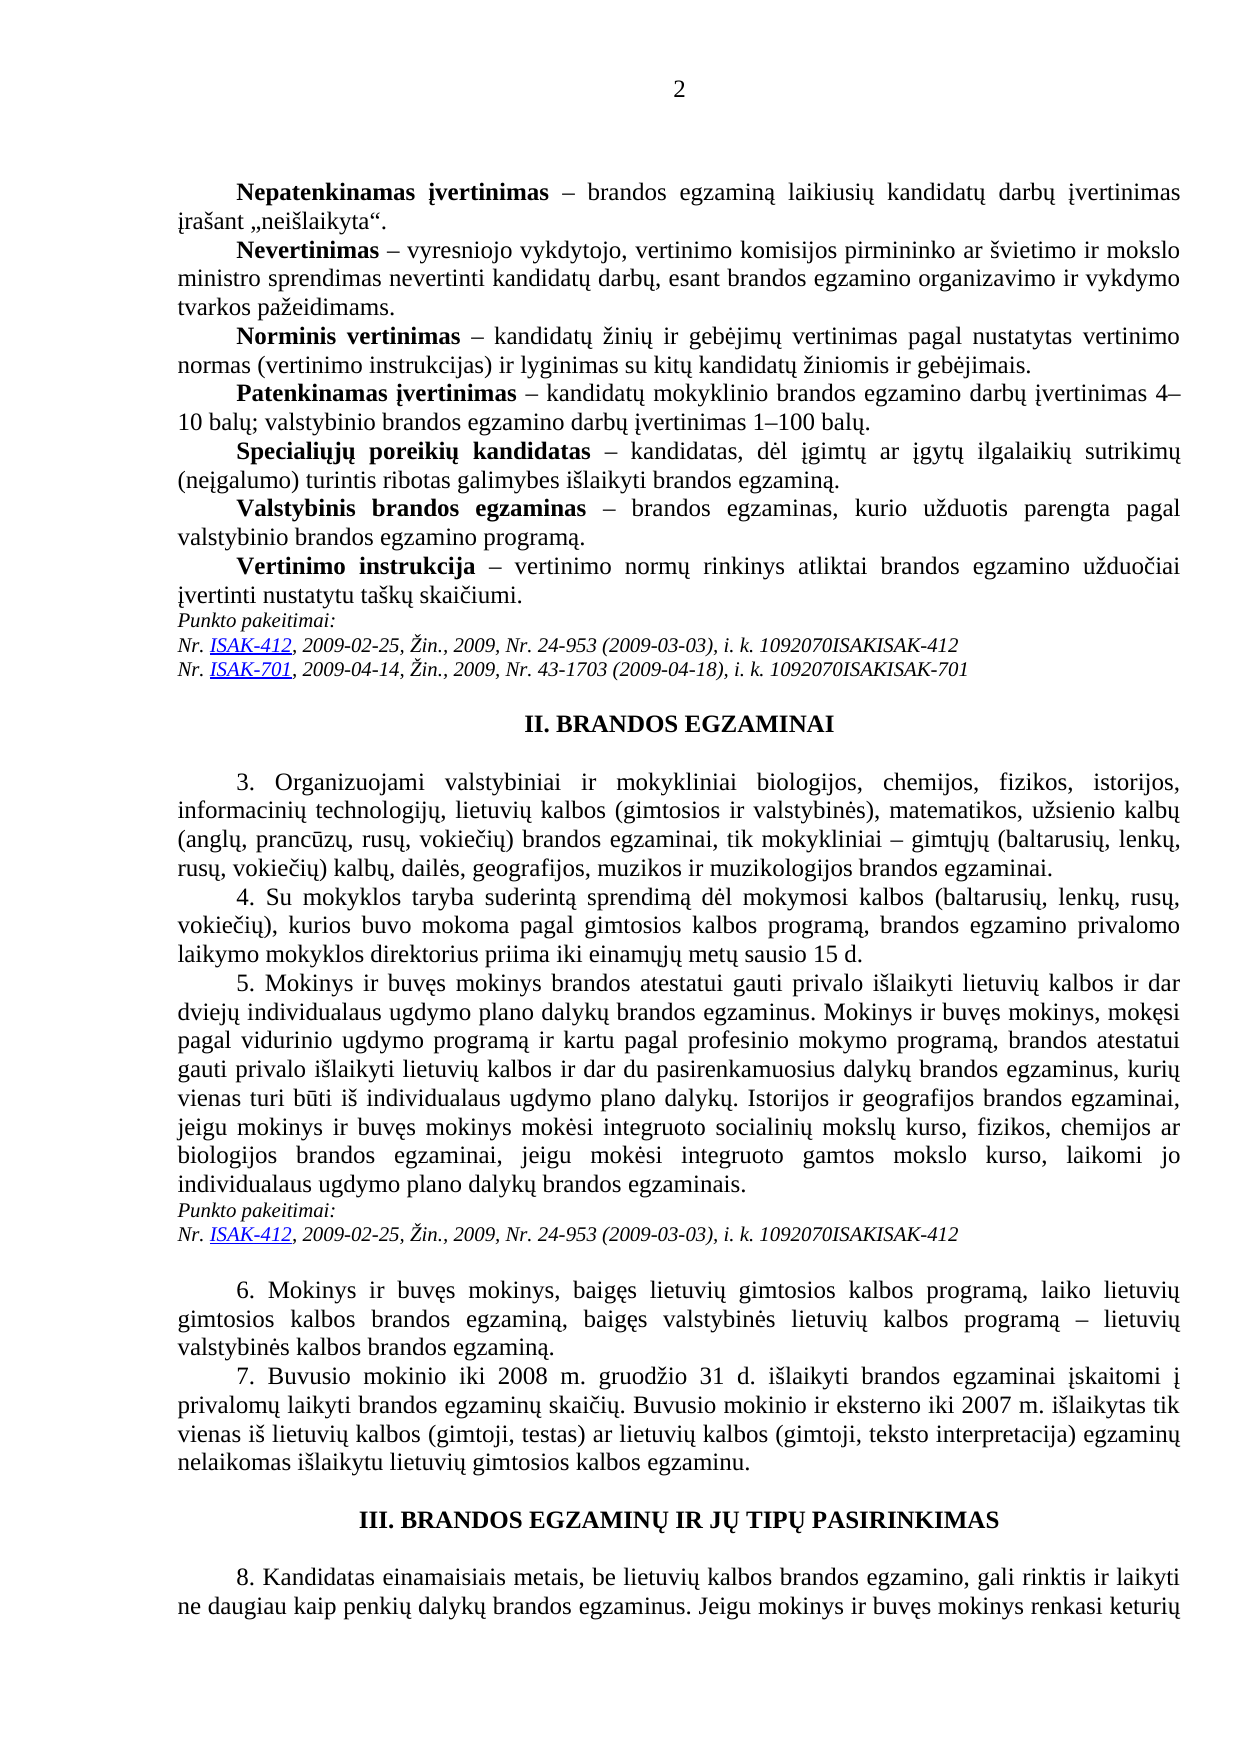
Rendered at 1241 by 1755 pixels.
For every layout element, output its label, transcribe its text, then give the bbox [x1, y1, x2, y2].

text II. BRANDOS EGZAMINAI [177, 709, 1181, 738]
text 8. Kandidatas einamaisiais metais, be lietuvių kalbos brandos egzamino, gali rinktis ir laikyti ne daugiau kaip penkių dalykų brandos egzaminus. Jeigu mokinys ir buvęs mokinys renkasi keturių [177, 1562, 1181, 1620]
text Valstybinis brandos egzaminas – brandos egzaminas, kurio užduotis parengta pagal valstybinio brandos egzamino programą. [177, 493, 1181, 551]
text Nevertinimas – vyresniojo vykdytojo, vertinimo komisijos pirmininko ar švietimo ir mokslo ministro sprendimas nevertinti kandidatų darbų, esant brandos egzamino organizavimo ir vykdymo tvarkos pažeidimams. [177, 235, 1181, 321]
text Nr. ISAK-412, 2009-02-25, Žin., 2009, Nr. 24-953 (2009-03-03), i. k. 1092070ISAKISAK-412 [177, 632, 1181, 657]
text Specialiųjų poreikių kandidatas – kandidatas, dėl įgimtų ar įgytų ilgalaikių sutrikimų (neįgalumo) turintis ribotas galimybes išlaikyti brandos egzaminą. [177, 436, 1181, 493]
text 3. Organizuojami valstybiniai ir mokykliniai biologijos, chemijos, fizikos, istorijos, informacinių technologijų, lietuvių kalbos (gimtosios ir valstybinės), matematikos, užsienio kalbų (anglų, prancūzų, rusų, vokiečių) brandos egzaminai, tik mokykliniai – gimtųjų (baltarusių, lenkų, rusų, vokiečių) kalbų, dailės, geografijos, muzikos ir muzikologijos brandos egzaminai. [177, 767, 1181, 882]
text Punkto pakeitimai: [177, 1198, 1181, 1222]
text III. BRANDOS EGZAMINŲ IR JŲ TIPŲ PASIRINKIMAS [177, 1505, 1181, 1534]
text 5. Mokinys ir buvęs mokinys brandos atestatui gauti privalo išlaikyti lietuvių kalbos ir dar dviejų individualaus ugdymo plano dalykų brandos egzaminus. Mokinys ir buvęs mokinys, mokęsi pagal vidurinio ugdymo programą ir kartu pagal profesinio mokymo programą, brandos atestatui gauti privalo išlaikyti lietuvių kalbos ir dar du pasirenkamuosius dalykų brandos egzaminus, kurių vienas turi būti iš individualaus ugdymo plano dalykų. Istorijos ir geografijos brandos egzaminai, jeigu mokinys ir buvęs mokinys mokėsi integruoto socialinių mokslų kurso, fizikos, chemijos ar biologijos brandos egzaminai, jeigu mokėsi integruoto gamtos mokslo kurso, laikomi jo individualaus ugdymo plano dalykų brandos egzaminais. [177, 968, 1181, 1198]
text 4. Su mokyklos taryba suderintą sprendimą dėl mokymosi kalbos (baltarusių, lenkų, rusų, vokiečių), kurios buvo mokoma pagal gimtosios kalbos programą, brandos egzamino privalomo laikymo mokyklos direktorius priima iki einamųjų metų sausio 15 d. [177, 882, 1181, 968]
text Nepatenkinamas įvertinimas – brandos egzaminą laikiusių kandidatų darbų įvertinimas įrašant „neišlaikyta“. [177, 177, 1181, 235]
text Patenkinamas įvertinimas – kandidatų mokyklinio brandos egzamino darbų įvertinimas 4–10 balų; valstybinio brandos egzamino darbų įvertinimas 1–100 balų. [177, 378, 1181, 436]
text Nr. ISAK-412, 2009-02-25, Žin., 2009, Nr. 24-953 (2009-03-03), i. k. 1092070ISAKISAK-412 [177, 1222, 1181, 1246]
text 7. Buvusio mokinio iki 2008 m. gruodžio 31 d. išlaikyti brandos egzaminai įskaitomi į privalomų laikyti brandos egzaminų skaičių. Buvusio mokinio ir eksterno iki 2007 m. išlaikytas tik vienas iš lietuvių kalbos (gimtoji, testas) ar lietuvių kalbos (gimtoji, teksto interpretacija) egzaminų nelaikomas išlaikytu lietuvių gimtosios kalbos egzaminu. [177, 1361, 1181, 1476]
text Nr. ISAK-701, 2009-04-14, Žin., 2009, Nr. 43-1703 (2009-04-18), i. k. 1092070ISAKISAK-701 [177, 657, 1181, 681]
text Vertinimo instrukcija – vertinimo normų rinkinys atliktai brandos egzamino užduočiai įvertinti nustatytu taškų skaičiumi. [177, 551, 1181, 608]
text 6. Mokinys ir buvęs mokinys, baigęs lietuvių gimtosios kalbos programą, laiko lietuvių gimtosios kalbos brandos egzaminą, baigęs valstybinės lietuvių kalbos programą – lietuvių valstybinės kalbos brandos egzaminą. [177, 1275, 1181, 1361]
text Norminis vertinimas – kandidatų žinių ir gebėjimų vertinimas pagal nustatytas vertinimo normas (vertinimo instrukcijas) ir lyginimas su kitų kandidatų žiniomis ir gebėjimais. [177, 321, 1181, 378]
text Punkto pakeitimai: [177, 608, 1181, 632]
